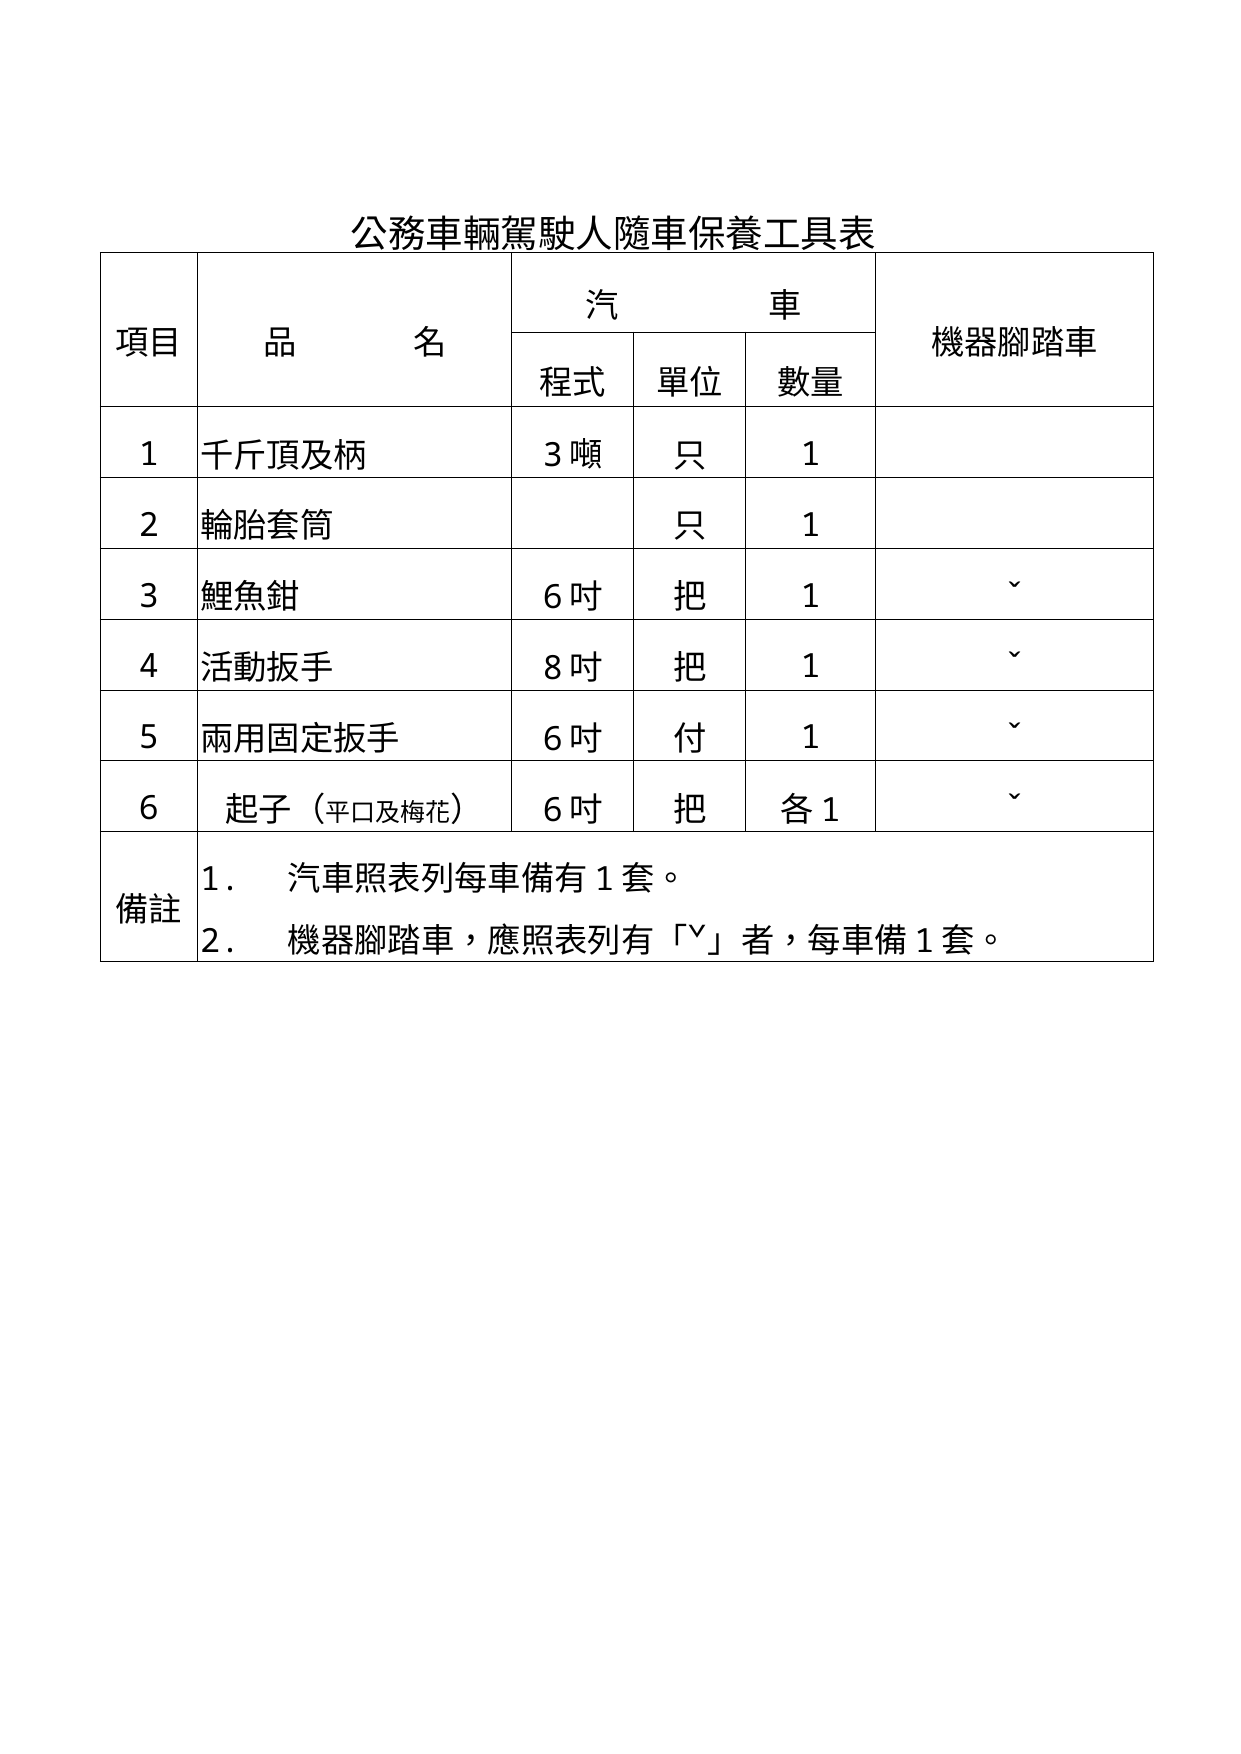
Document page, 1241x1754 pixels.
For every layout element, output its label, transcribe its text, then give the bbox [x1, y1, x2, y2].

table_cell 備註 [101, 832, 197, 961]
table_cell 汽車照表列每車備有1套。 機器腳踏車，應照表列有「ˇ」者，每車備1套。 [198, 832, 1153, 961]
table_cell 把 [634, 620, 745, 689]
table_cell 1 [746, 549, 875, 619]
table_cell 6 [101, 761, 197, 831]
table_cell 1 [746, 478, 875, 548]
table_cell 4 [101, 620, 197, 689]
table_cell ˇ [876, 549, 1153, 619]
table_cell 6吋 [512, 761, 633, 831]
table_cell 1 [101, 407, 197, 477]
table_cell 只 [634, 407, 745, 477]
table_cell 單位 [634, 333, 745, 406]
table_cell 6吋 [512, 691, 633, 760]
table_cell 兩用固定扳手 [198, 691, 511, 760]
table_cell 1 [746, 407, 875, 477]
table_cell 6吋 [512, 549, 633, 619]
table_cell [512, 478, 633, 548]
table_cell ˇ [876, 761, 1153, 831]
table_cell 付 [634, 691, 745, 760]
table_header 機器腳踏車 [876, 253, 1153, 406]
table_cell 輪胎套筒 [198, 478, 511, 548]
table_cell 鯉魚鉗 [198, 549, 511, 619]
table_cell 把 [634, 549, 745, 619]
table_cell 把 [634, 761, 745, 831]
table_cell 活動扳手 [198, 620, 511, 689]
table_cell [876, 478, 1153, 548]
table_cell 千斤頂及柄 [198, 407, 511, 477]
table_cell 3噸 [512, 407, 633, 477]
table_header 品 名 [198, 253, 511, 406]
table_cell 1 [746, 691, 875, 760]
table_cell ˇ [876, 691, 1153, 760]
table_cell 5 [101, 691, 197, 760]
table_cell 2 [101, 478, 197, 548]
table_cell 1 [746, 620, 875, 689]
table_cell 數量 [746, 333, 875, 406]
table_cell 3 [101, 549, 197, 619]
table_header 項目 [101, 253, 197, 406]
table_cell 8吋 [512, 620, 633, 689]
table_cell 只 [634, 478, 745, 548]
table_cell 各1 [746, 761, 875, 831]
table_cell 程式 [512, 333, 633, 406]
table_cell 起子（平口及梅花） [198, 761, 511, 831]
text 公務車輛駕駛人隨車保養工具表 [300, 189, 1140, 252]
table_cell ˇ [876, 620, 1153, 689]
table_cell [876, 407, 1153, 477]
table_header 汽 車 [512, 253, 875, 332]
